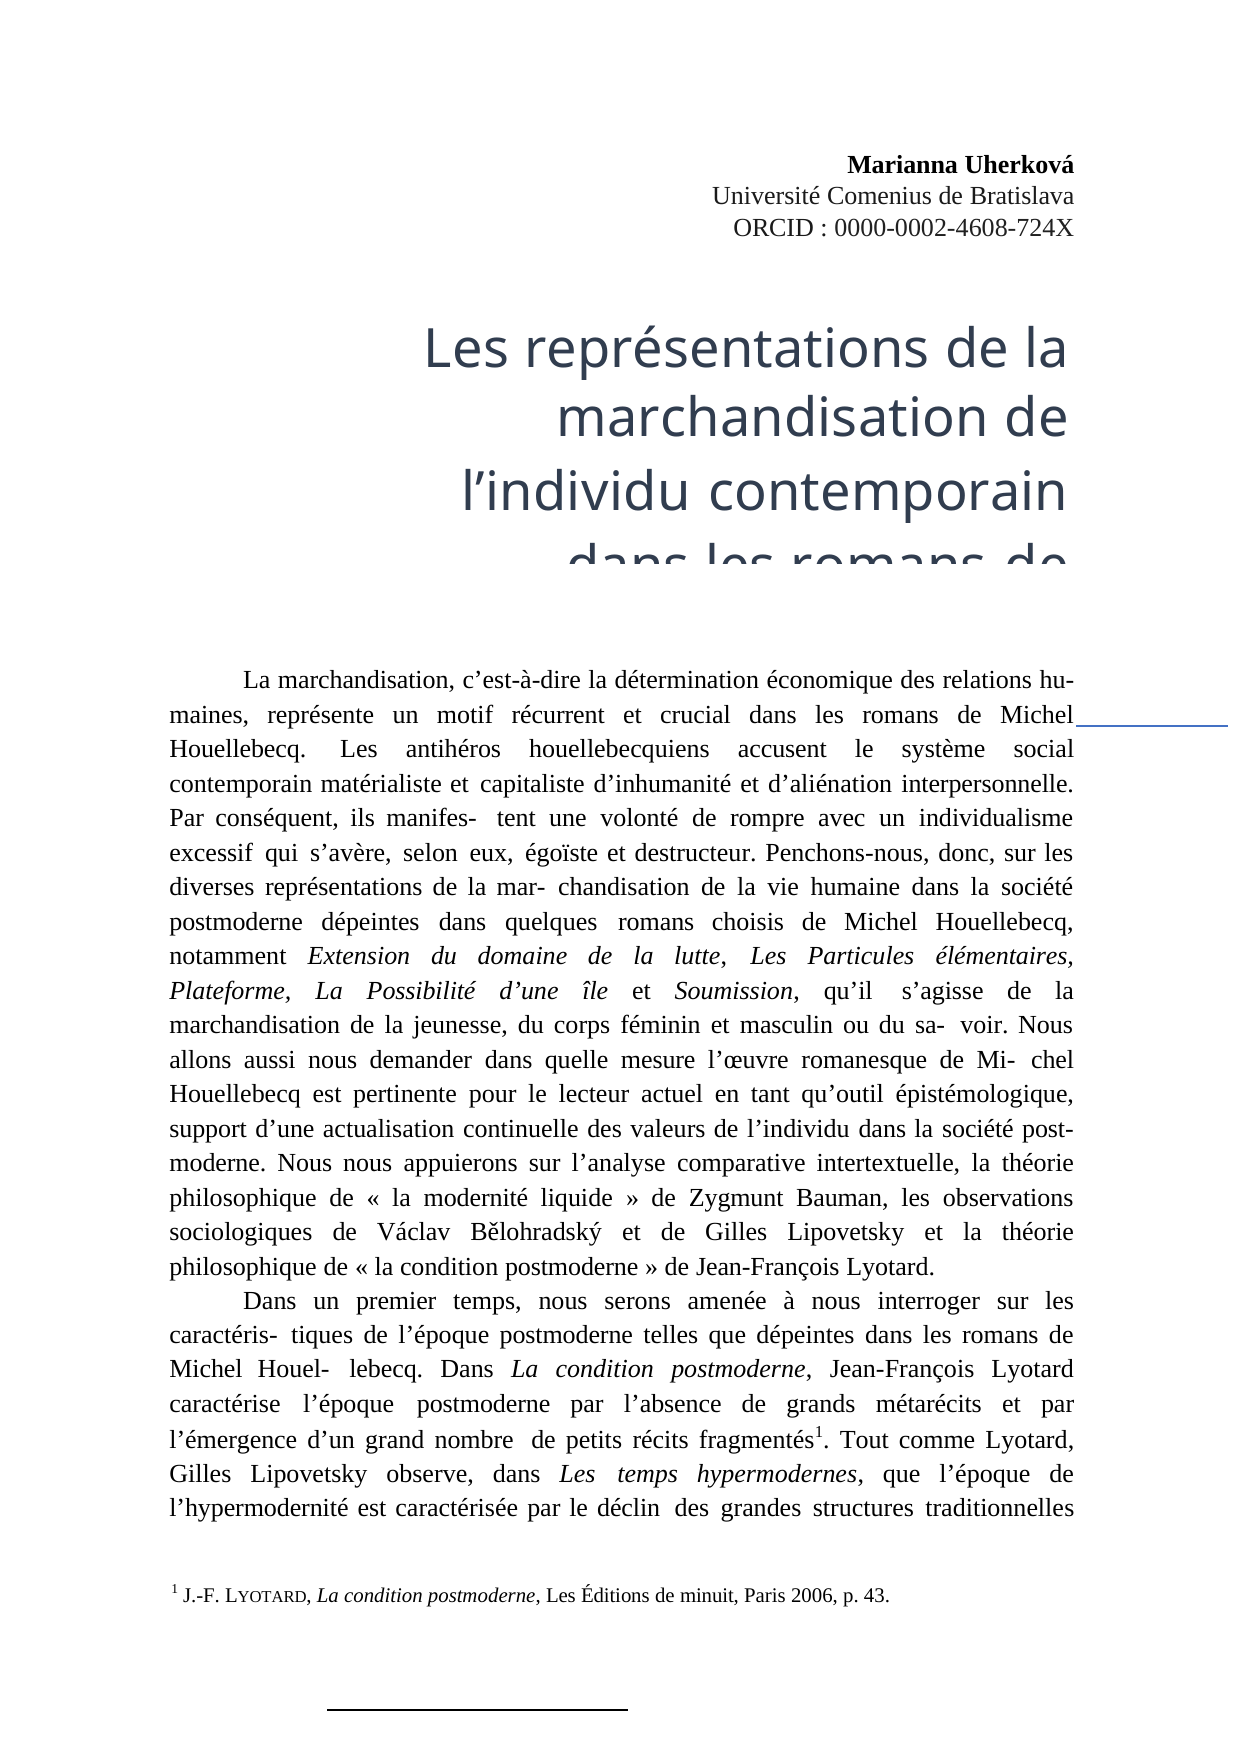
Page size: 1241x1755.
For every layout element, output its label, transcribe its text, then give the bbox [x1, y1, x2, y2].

text La marchandisation, c’est-à-dire la détermination économique des relations hu- maines, représente un motif récurrent et crucial dans les romans de Michel Houellebecq. Les antihéros houellebecquiens accusent le système social contemporain matérialiste et capitaliste d’inhumanité et d’aliénation interpersonnelle. Par conséquent, ils manifes- tent une volonté de rompre avec un individualisme excessif qui s’avère, selon eux, égoïste et destructeur. Penchons-nous, donc, sur les diverses représentations de la mar- chandisation de la vie humaine dans la société postmoderne dépeintes dans quelques romans choisis de Michel Houellebecq, notamment Extension du domaine de la lutte, Les Particules élémentaires, Plateforme, La Possibilité d’une île et Soumission, qu’il s’agisse de la marchandisation de la jeunesse, du corps féminin et masculin ou du sa- voir. Nous allons aussi nous demander dans quelle mesure l’œuvre romanesque de Mi- chel Houellebecq est pertinente pour le lecteur actuel en tant qu’outil épistémologique, support d’une actualisation continuelle des valeurs de l’individu dans la société post- moderne. Nous nous appuierons sur l’analyse comparative intertextuelle, la théorie philosophique de « la modernité liquide » de Zygmunt Bauman, les observations sociologiques de Václav Bělohradský et de Gilles Lipovetsky et la théorie philosophique de « la condition postmoderne » de Jean-François Lyotard. [169, 664, 1074, 1281]
text marchandisation de l’individu contemporain dans les romans de Michel Houellebecq [387, 379, 1068, 564]
text Les représentations de la [385, 322, 1068, 379]
text Marianna Uherková Université Comenius de Bratislava ORCID : 0000-0002-4608-724X [710, 149, 1074, 242]
text Dans un premier temps, nous serons amenée à nous interroger sur les caractéris- tiques de l’époque postmoderne telles que dépeintes dans les romans de Michel Houel- lebecq. Dans La condition postmoderne, Jean-François Lyotard caractérise l’époque postmoderne par l’absence de grands métarécits et par l’émergence d’un grand nombre de petits récits fragmentés1. Tout comme Lyotard, Gilles Lipovetsky observe, dans Les temps hypermodernes, que l’époque de l’hypermodernité est caractérisée par le déclin des grandes structures traditionnelles de sens qui sont remplacées par la logique du marché et de l’hyperconsommation. Selon le philosophe, les discours idéologiques ont [169, 1285, 1074, 1521]
text 1 J.-F. LYOTARD, La condition postmoderne, Les Éditions de minuit, Paris 2006, p. 43. [171, 1581, 895, 1607]
